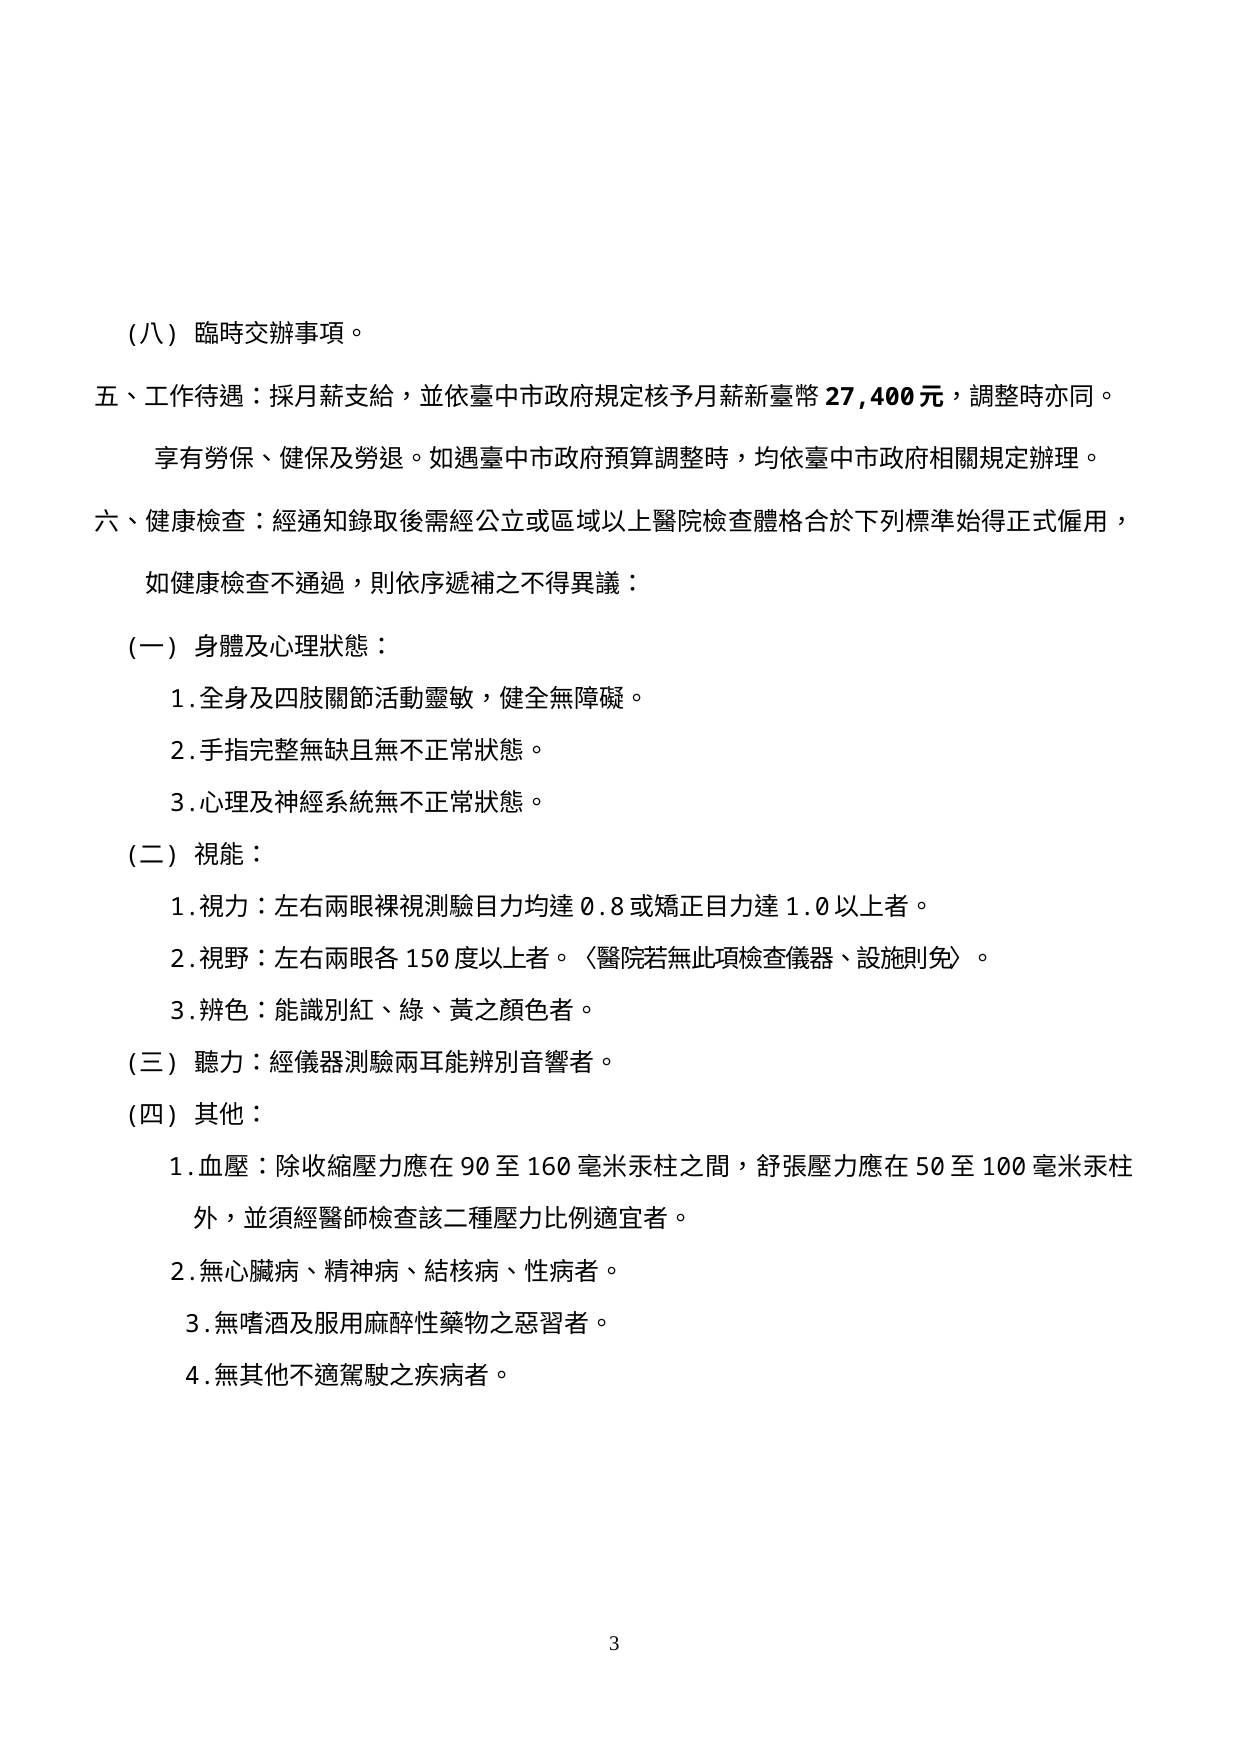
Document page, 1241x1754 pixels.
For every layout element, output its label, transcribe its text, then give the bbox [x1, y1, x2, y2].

text 享有勞保、健保及勞退。如遇臺中市政府預算調整時，均依臺中市政府相關規定辦理。 [94, 415, 1134, 478]
text 2.手指完整無缺且無不正常狀態。 [169, 717, 1134, 769]
text (一) 身體及心理狀態： [94, 603, 1134, 665]
text 3.辨色：能識別紅、綠、黃之顏色者。 [169, 978, 1134, 1030]
text 3.無嗜酒及服用麻醉性藥物之惡習者。 [94, 1290, 1134, 1342]
text 2.視野：左右兩眼各150度以上者。〈醫院若無此項檢查儀器、設施則免〉。 [169, 926, 1134, 978]
text 4.無其他不適駕駛之疾病者。 [94, 1342, 1134, 1394]
text 1.視力：左右兩眼裸視測驗目力均達0.8或矯正目力達1.0以上者。 [169, 874, 1134, 926]
text (二) 視能： [94, 822, 1134, 874]
text 1.血壓：除收縮壓力應在90至160毫米汞柱之間，舒張壓力應在50至100毫米汞柱外，並須經醫師檢查該二種壓力比例適宜者。 [168, 1134, 1134, 1238]
text 五、工作待遇：採月薪支給，並依臺中市政府規定核予月薪新臺幣27,400元，調整時亦同。 [94, 353, 1134, 415]
text (四) 其他： [94, 1082, 1134, 1134]
text 2.無心臟病、精神病、結核病、性病者。 [169, 1238, 1134, 1290]
text 1.全身及四肢關節活動靈敏，健全無障礙。 [169, 665, 1134, 717]
text 3.心理及神經系統無不正常狀態。 [169, 769, 1134, 822]
text (三) 聽力：經儀器測驗兩耳能辨別音響者。 [94, 1030, 1134, 1082]
text (八) 臨時交辦事項。 [94, 290, 1134, 353]
text 六、健康檢查：經通知錄取後需經公立或區域以上醫院檢查體格合於下列標準始得正式僱用，如健康檢查不通過，則依序遞補之不得異議： [94, 478, 1134, 603]
